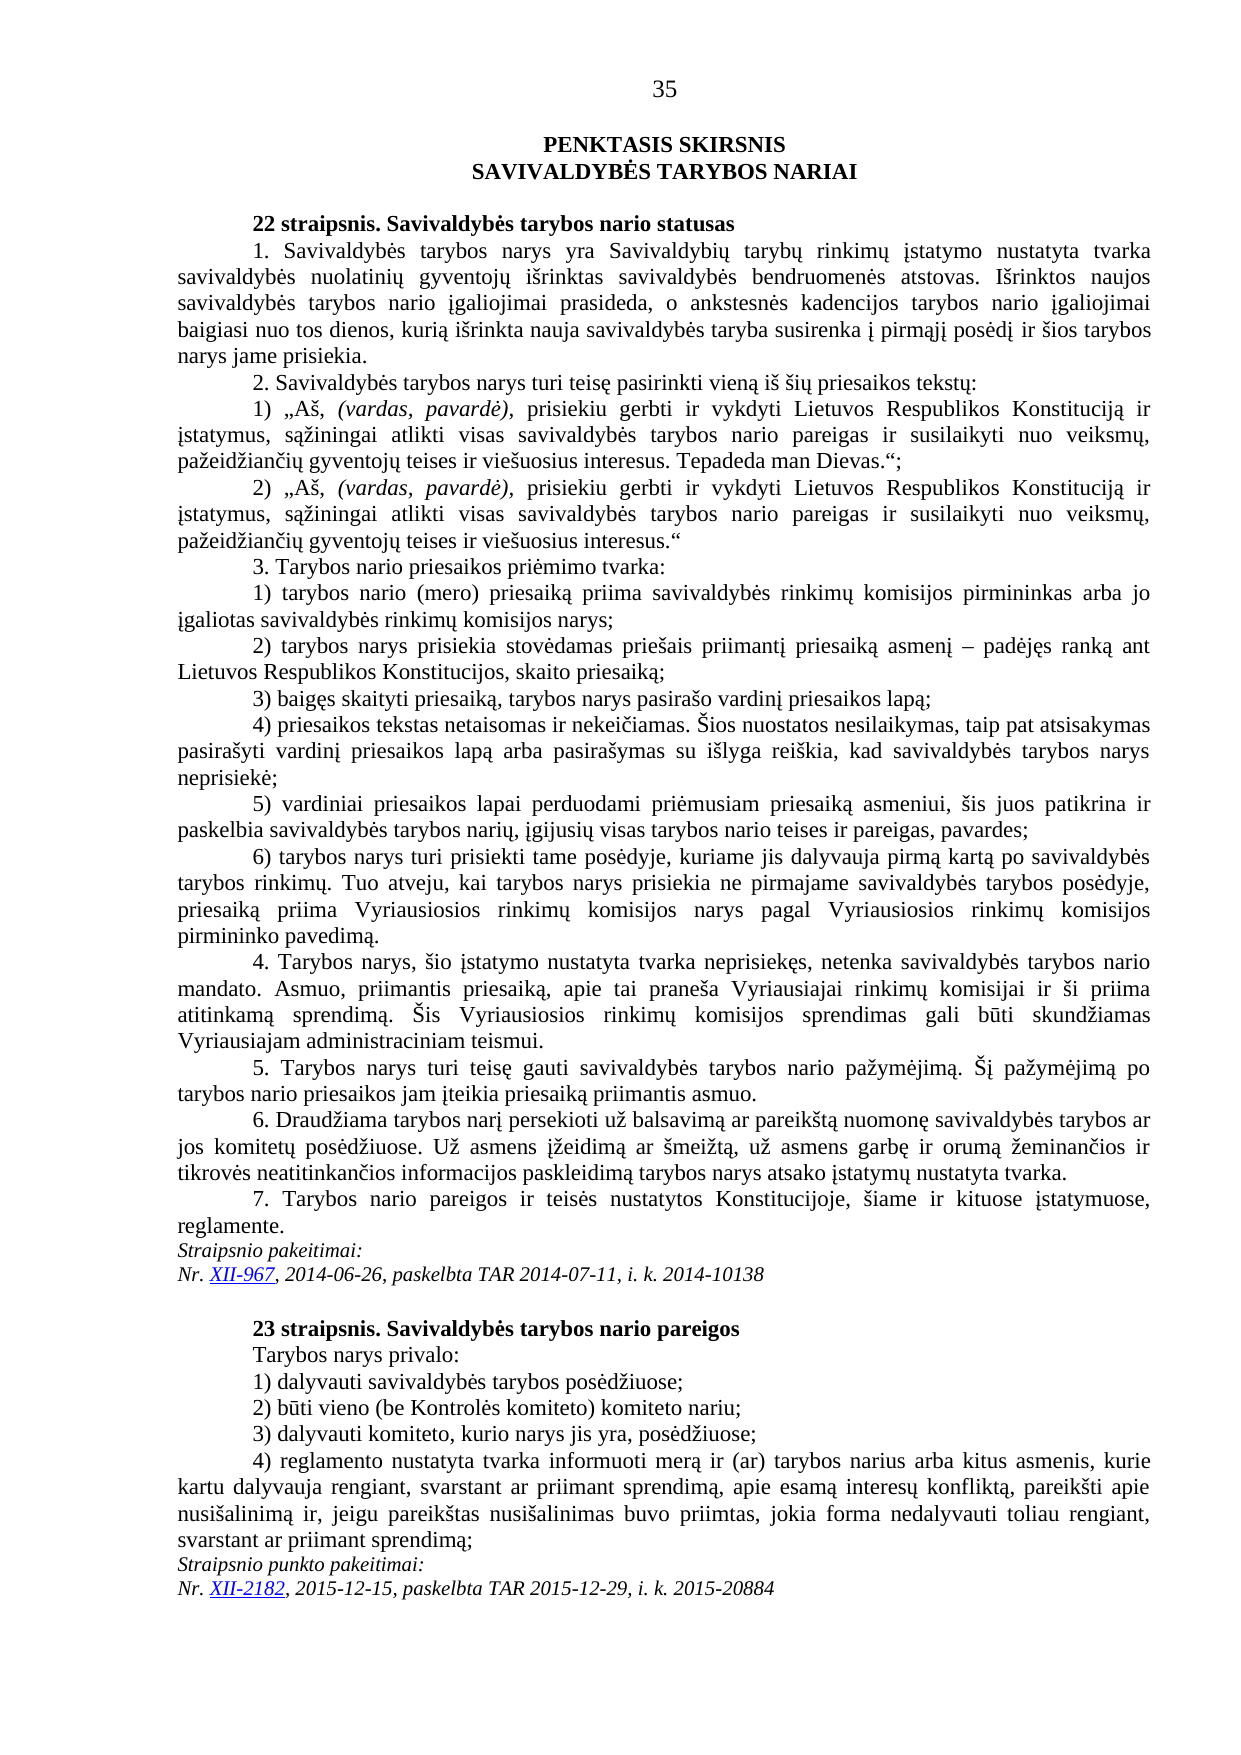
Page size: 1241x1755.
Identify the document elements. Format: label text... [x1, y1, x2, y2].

text 1) tarybos nario (mero) priesaiką priima savivaldybės rinkimų komisijos pirmininkas arba jo įgaliotas savivaldybės rinkimų komisijos narys; [177, 579, 1152, 632]
text Nr. XII-967, 2014-06-26, paskelbta TAR 2014-07-11, i. k. 2014-10138 [177, 1262, 1152, 1286]
text Straipsnio pakeitimai: [177, 1238, 1152, 1262]
text 7. Tarybos nario pareigos ir teisės nustatytos Konstitucijoje, šiame ir kituose įstatymuose, reglamente. [177, 1186, 1152, 1238]
text 6. Draudžiama tarybos narį persekioti už balsavimą ar pareikštą nuomonę savivaldybės tarybos ar jos komitetų posėdžiuose. Už asmens įžeidimą ar šmeižtą, už asmens garbę ir orumą žeminančios ir tikrovės neatitinkančios informacijos paskleidimą tarybos narys atsako įstatymų nustatyta tvarka. [177, 1106, 1152, 1186]
text 3) baigęs skaityti priesaiką, tarybos narys pasirašo vardinį priesaikos lapą; [177, 685, 1152, 711]
text Nr. XII-2182, 2015-12-15, paskelbta TAR 2015-12-29, i. k. 2015-20884 [177, 1576, 1152, 1600]
text 1) „Aš, (vardas, pavardė), prisiekiu gerbti ir vykdyti Lietuvos Respublikos Konstituciją ir įstatymus, sąžiningai atlikti visas savivaldybės tarybos nario pareigas ir susilaikyti nuo veiksmų, pažeidžiančių gyventojų teises ir viešuosius interesus. Tepadeda man Dievas.“; [177, 395, 1152, 474]
text 3) dalyvauti komiteto, kurio narys jis yra, posėdžiuose; [177, 1421, 1152, 1447]
text 4) priesaikos tekstas netaisomas ir nekeičiamas. Šios nuostatos nesilaikymas, taip pat atsisakymas pasirašyti vardinį priesaikos lapą arba pasirašymas su išlyga reiškia, kad savivaldybės tarybos narys neprisiekė; [177, 711, 1152, 790]
text 2) būti vieno (be Kontrolės komiteto) komiteto nariu; [177, 1394, 1152, 1421]
text 5. Tarybos narys turi teisę gauti savivaldybės tarybos nario pažymėjimą. Šį pažymėjimą po tarybos nario priesaikos jam įteikia priesaiką priimantis asmuo. [177, 1054, 1152, 1106]
text Straipsnio punkto pakeitimai: [177, 1552, 1152, 1576]
text 4) reglamento nustatyta tvarka informuoti merą ir (ar) tarybos narius arba kitus asmenis, kurie kartu dalyvauja rengiant, svarstant ar priimant sprendimą, apie esamą interesų konfliktą, pareikšti apie nusišalinimą ir, jeigu pareikštas nusišalinimas buvo priimtas, jokia forma nedalyvauti toliau rengiant, svarstant ar priimant sprendimą; [177, 1447, 1152, 1552]
text Tarybos narys privalo: [177, 1341, 1152, 1368]
text 4. Tarybos narys, šio įstatymo nustatyta tvarka neprisiekęs, netenka savivaldybės tarybos nario mandato. Asmuo, priimantis priesaiką, apie tai praneša Vyriausiajai rinkimų komisijai ir ši priima atitinkamą sprendimą. Šis Vyriausiosios rinkimų komisijos sprendimas gali būti skundžiamas Vyriausiajam administraciniam teismui. [177, 948, 1152, 1054]
text 23 straipsnis. Savivaldybės tarybos nario pareigos [177, 1315, 1152, 1341]
text 2) tarybos narys prisiekia stovėdamas priešais priimantį priesaiką asmenį – padėjęs ranką ant Lietuvos Respublikos Konstitucijos, skaito priesaiką; [177, 632, 1152, 685]
text 3. Tarybos nario priesaikos priėmimo tvarka: [177, 553, 1152, 579]
text 2) „Aš, (vardas, pavardė), prisiekiu gerbti ir vykdyti Lietuvos Respublikos Konstituciją ir įstatymus, sąžiningai atlikti visas savivaldybės tarybos nario pareigas ir susilaikyti nuo veiksmų, pažeidžiančių gyventojų teises ir viešuosius interesus.“ [177, 474, 1152, 553]
text 6) tarybos narys turi prisiekti tame posėdyje, kuriame jis dalyvauja pirmą kartą po savivaldybės tarybos rinkimų. Tuo atveju, kai tarybos narys prisiekia ne pirmajame savivaldybės tarybos posėdyje, priesaiką priima Vyriausiosios rinkimų komisijos narys pagal Vyriausiosios rinkimų komisijos pirmininko pavedimą. [177, 843, 1152, 948]
text 2. Savivaldybės tarybos narys turi teisę pasirinkti vieną iš šių priesaikos tekstų: [177, 368, 1152, 395]
text SAVIVALDYBĖS TARYBOS NARIAI [177, 158, 1152, 184]
text PENKTASIS SKIRSNIS [177, 131, 1152, 158]
text 22 straipsnis. Savivaldybės tarybos nario statusas [177, 210, 1152, 237]
text 1. Savivaldybės tarybos narys yra Savivaldybių tarybų rinkimų įstatymo nustatyta tvarka savivaldybės nuolatinių gyventojų išrinktas savivaldybės bendruomenės atstovas. Išrinktos naujos savivaldybės tarybos nario įgaliojimai prasideda, o ankstesnės kadencijos tarybos nario įgaliojimai baigiasi nuo tos dienos, kurią išrinkta nauja savivaldybės taryba susirenka į pirmąjį posėdį ir šios tarybos narys jame prisiekia. [177, 237, 1152, 368]
text 5) vardiniai priesaikos lapai perduodami priėmusiam priesaiką asmeniui, šis juos patikrina ir paskelbia savivaldybės tarybos narių, įgijusių visas tarybos nario teises ir pareigas, pavardes; [177, 790, 1152, 843]
text 1) dalyvauti savivaldybės tarybos posėdžiuose; [177, 1368, 1152, 1394]
